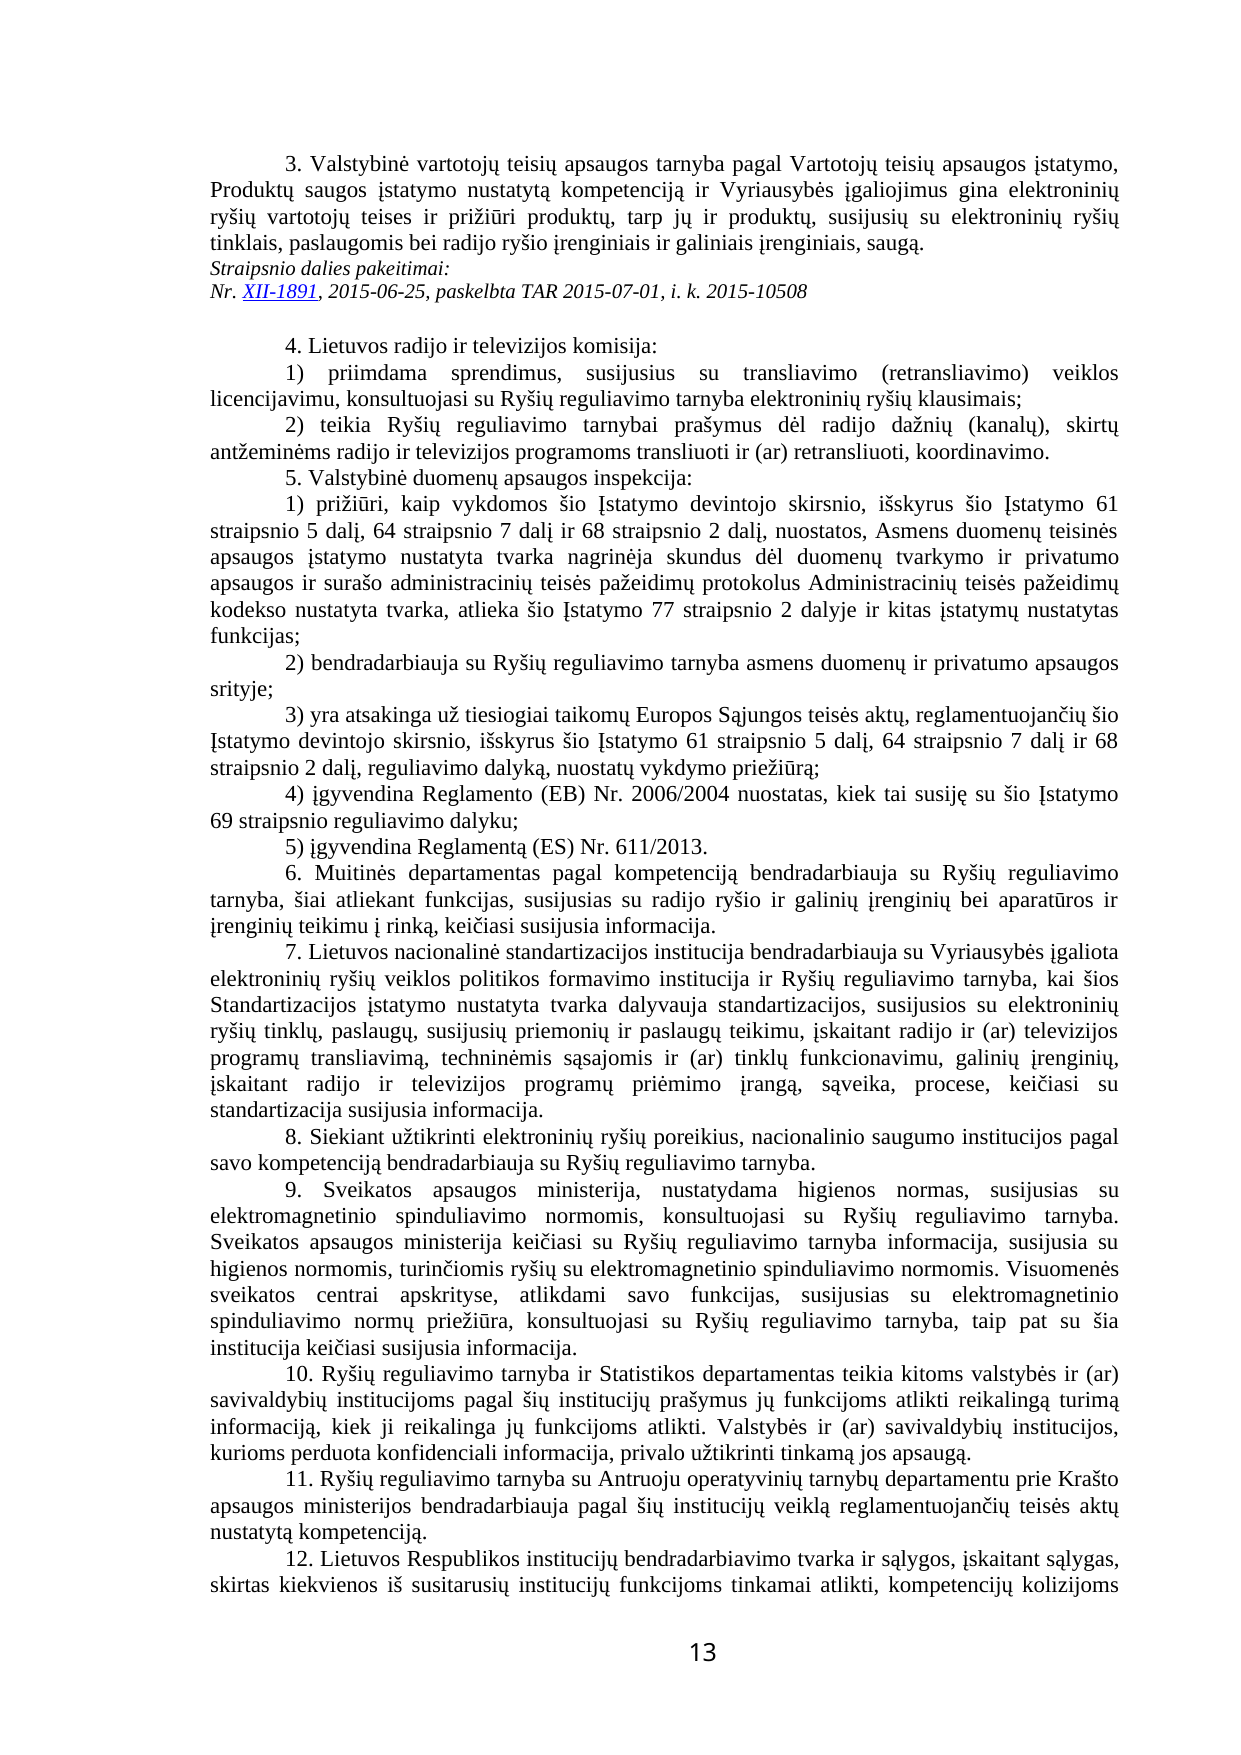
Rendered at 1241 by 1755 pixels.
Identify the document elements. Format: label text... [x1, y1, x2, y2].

text 11. Ryšių reguliavimo tarnyba su Antruoju operatyvinių tarnybų departamentu prie Krašto apsaugos ministerijos bendradarbiauja pagal šių institucijų veiklą reglamentuojančių teisės aktų nustatytą kompetenciją. [210, 1466, 1120, 1544]
text 5) įgyvendina Reglamentą (ES) Nr. 611/2013. [210, 833, 1120, 859]
text 1) priimdama sprendimus, susijusius su transliavimo (retransliavimo) veiklos licencijavimu, konsultuojasi su Ryšių reguliavimo tarnyba elektroninių ryšių klausimais; [210, 359, 1120, 411]
text 2) teikia Ryšių reguliavimo tarnybai prašymus dėl radijo dažnių (kanalų), skirtų antžeminėms radijo ir televizijos programoms transliuoti ir (ar) retransliuoti, koordinavimo. [210, 411, 1120, 464]
text 12. Lietuvos Respublikos institucijų bendradarbiavimo tvarka ir sąlygos, įskaitant sąlygas, skirtas kiekvienos iš susitarusių institucijų funkcijoms tinkamai atlikti, kompetencijų kolizijoms [210, 1544, 1120, 1597]
text Straipsnio dalies pakeitimai: [210, 255, 1120, 279]
text Nr. XII-1891, 2015-06-25, paskelbta TAR 2015-07-01, i. k. 2015-10508 [210, 279, 1120, 303]
text 10. Ryšių reguliavimo tarnyba ir Statistikos departamentas teikia kitoms valstybės ir (ar) savivaldybių institucijoms pagal šių institucijų prašymus jų funkcijoms atlikti reikalingą turimą informaciją, kiek ji reikalinga jų funkcijoms atlikti. Valstybės ir (ar) savivaldybių institucijos, kurioms perduota konfidenciali informacija, privalo užtikrinti tinkamą jos apsaugą. [210, 1360, 1120, 1466]
text 4) įgyvendina Reglamento (EB) Nr. 2006/2004 nuostatas, kiek tai susiję su šio Įstatymo 69 straipsnio reguliavimo dalyku; [210, 780, 1120, 833]
text 3. Valstybinė vartotojų teisių apsaugos tarnyba pagal Vartotojų teisių apsaugos įstatymo, Produktų saugos įstatymo nustatytą kompetenciją ir Vyriausybės įgaliojimus gina elektroninių ryšių vartotojų teises ir prižiūri produktų, tarp jų ir produktų, susijusių su elektroninių ryšių tinklais, paslaugomis bei radijo ryšio įrenginiais ir galiniais įrenginiais, saugą. [210, 150, 1120, 255]
text 9. Sveikatos apsaugos ministerija, nustatydama higienos normas, susijusias su elektromagnetinio spinduliavimo normomis, konsultuojasi su Ryšių reguliavimo tarnyba. Sveikatos apsaugos ministerija keičiasi su Ryšių reguliavimo tarnyba informacija, susijusia su higienos normomis, turinčiomis ryšių su elektromagnetinio spinduliavimo normomis. Visuomenės sveikatos centrai apskrityse, atlikdami savo funkcijas, susijusias su elektromagnetinio spinduliavimo normų priežiūra, konsultuojasi su Ryšių reguliavimo tarnyba, taip pat su šia institucija keičiasi susijusia informacija. [210, 1176, 1120, 1360]
text 7. Lietuvos nacionalinė standartizacijos institucija bendradarbiauja su Vyriausybės įgaliota elektroninių ryšių veiklos politikos formavimo institucija ir Ryšių reguliavimo tarnyba, kai šios Standartizacijos įstatymo nustatyta tvarka dalyvauja standartizacijos, susijusios su elektroninių ryšių tinklų, paslaugų, susijusių priemonių ir paslaugų teikimu, įskaitant radijo ir (ar) televizijos programų transliavimą, techninėmis sąsajomis ir (ar) tinklų funkcionavimu, galinių įrenginių, įskaitant radijo ir televizijos programų priėmimo įrangą, sąveika, procese, keičiasi su standartizacija susijusia informacija. [210, 938, 1120, 1123]
text 1) prižiūri, kaip vykdomos šio Įstatymo devintojo skirsnio, išskyrus šio Įstatymo 61 straipsnio 5 dalį, 64 straipsnio 7 dalį ir 68 straipsnio 2 dalį, nuostatos, Asmens duomenų teisinės apsaugos įstatymo nustatyta tvarka nagrinėja skundus dėl duomenų tvarkymo ir privatumo apsaugos ir surašo administracinių teisės pažeidimų protokolus Administracinių teisės pažeidimų kodekso nustatyta tvarka, atlieka šio Įstatymo 77 straipsnio 2 dalyje ir kitas įstatymų nustatytas funkcijas; [210, 490, 1120, 648]
text 4. Lietuvos radijo ir televizijos komisija: [210, 332, 1120, 359]
text 8. Siekiant užtikrinti elektroninių ryšių poreikius, nacionalinio saugumo institucijos pagal savo kompetenciją bendradarbiauja su Ryšių reguliavimo tarnyba. [210, 1123, 1120, 1176]
text 6. Muitinės departamentas pagal kompetenciją bendradarbiauja su Ryšių reguliavimo tarnyba, šiai atliekant funkcijas, susijusias su radijo ryšio ir galinių įrenginių bei aparatūros ir įrenginių teikimu į rinką, keičiasi susijusia informacija. [210, 859, 1120, 938]
text 5. Valstybinė duomenų apsaugos inspekcija: [210, 464, 1120, 490]
text 3) yra atsakinga už tiesiogiai taikomų Europos Sąjungos teisės aktų, reglamentuojančių šio Įstatymo devintojo skirsnio, išskyrus šio Įstatymo 61 straipsnio 5 dalį, 64 straipsnio 7 dalį ir 68 straipsnio 2 dalį, reguliavimo dalyką, nuostatų vykdymo priežiūrą; [210, 701, 1120, 780]
text 2) bendradarbiauja su Ryšių reguliavimo tarnyba asmens duomenų ir privatumo apsaugos srityje; [210, 648, 1120, 701]
